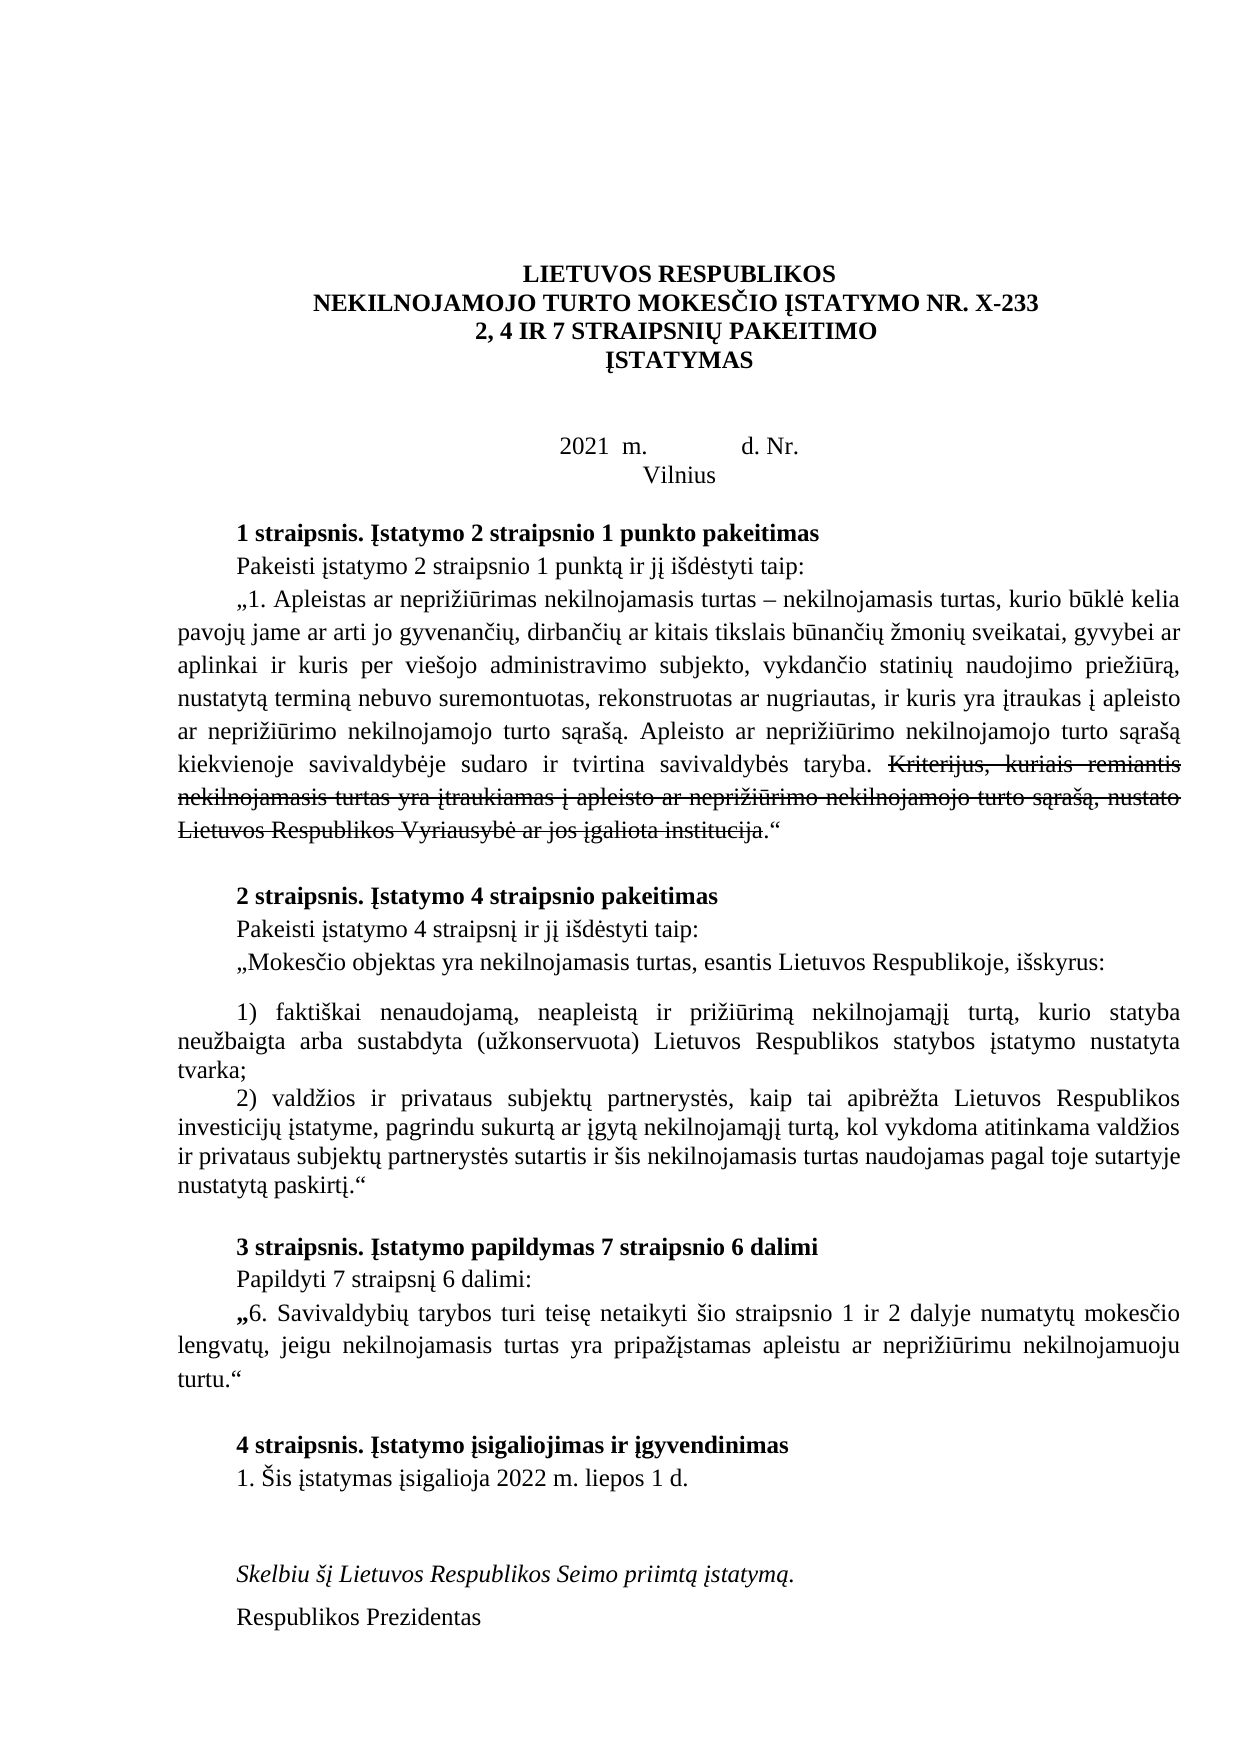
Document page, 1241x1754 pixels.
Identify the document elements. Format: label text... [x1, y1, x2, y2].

text „1. Apleistas ar neprižiūrimas nekilnojamasis turtas – nekilnojamasis turtas, kurio būklė kelia pavojų jame ar arti jo gyvenančių, dirbančių ar kitais tikslais būnančių žmonių sveikatai, gyvybei ar aplinkai ir kuris per viešojo administravimo subjekto, vykdančio statinių naudojimo priežiūrą, nustatytą terminą nebuvo suremontuotas, rekonstruotas ar nugriautas, ir kuris yra įtraukas į apleisto ar neprižiūrimo nekilnojamojo turto sąrašą. Apleisto ar neprižiūrimo nekilnojamojo turto sąrašą kiekvienoje savivaldybėje sudaro ir tvirtina savivaldybės taryba. Kriterijus, kuriais remiantis nekilnojamasis turtas yra įtraukiamas į apleisto ar neprižiūrimo nekilnojamojo turto sąrašą, nustato Lietuvos Respublikos Vyriausybė ar jos įgaliota institucija.“ [177, 798, 1181, 844]
text Pakeisti įstatymo 4 straipsnį ir jį išdėstyti taip: [177, 914, 1181, 943]
text 2 straipsnis. Įstatymo 4 straipsnio pakeitimas [177, 881, 1181, 910]
text LIETUVOS RESPUBLIKOS [177, 259, 1181, 288]
text 2, 4 IR 7 STRAIPSNIŲ PAKEITIMO [177, 316, 1181, 345]
text Skelbiu šį Lietuvos Respublikos Seimo priimtą įstatymą. [177, 1559, 1181, 1588]
text „Mokesčio objektas yra nekilnojamasis turtas, esantis Lietuvos Respublikoje, išskyrus: [236, 947, 1181, 976]
text Vilnius [177, 460, 1181, 489]
text 1. Šis įstatymas įsigalioja 2022 m. liepos 1 d. [236, 1463, 1181, 1492]
text Papildyti 7 straipsnį 6 dalimi: [177, 1264, 1181, 1293]
text NEKILNOJAMOJO TURTO MOKESČIO ĮSTATYMO NR. X-233 [177, 288, 1181, 316]
text 2) valdžios ir privataus subjektų partnerystės, kaip tai apibrėžta Lietuvos Respublikos investicijų įstatyme, pagrindu sukurtą ar įgytą nekilnojamąjį turtą, kol vykdoma atitinkama valdžios ir privataus subjektų partnerystės sutartis ir šis nekilnojamasis turtas naudojamas pagal toje sutartyje nustatytą paskirtį.“ [177, 1083, 1181, 1198]
text Respublikos Prezidentas [177, 1602, 1181, 1631]
text 2021 m. d. Nr. [177, 431, 1181, 460]
text 3 straipsnis. Įstatymo papildymas 7 straipsnio 6 dalimi [177, 1232, 1181, 1260]
text Pakeisti įstatymo 2 straipsnio 1 punktą ir jį išdėstyti taip: [177, 551, 1181, 579]
text „6. Savivaldybių tarybos turi teisę netaikyti šio straipsnio 1 ir 2 dalyje numatytų mokesčio lengvatų, jeigu nekilnojamasis turtas yra pripažįstamas apleistu ar neprižiūrimu nekilnojamuoju turtu.“ [177, 1298, 1181, 1392]
table_header [400, 173, 971, 201]
text ĮSTATYMAS [177, 345, 1181, 374]
text 1 straipsnis. Įstatymo 2 straipsnio 1 punkto pakeitimas [177, 518, 1181, 546]
text 1) faktiškai nenaudojamą, neapleistą ir prižiūrimą nekilnojamąjį turtą, kurio statyba neužbaigta arba sustabdyta (užkonservuota) Lietuvos Respublikos statybos įstatymo nustatyta tvarka; [177, 997, 1181, 1083]
text 4 straipsnis. Įstatymo įsigaliojimas ir įgyvendinimas [236, 1430, 1181, 1458]
text „1. Apleistas ar neprižiūrimas nekilnojamasis turtas – nekilnojamasis turtas, kurio būklė kelia pavojų jame ar arti jo gyvenančių, dirbančių ar kitais tikslais būnančių žmonių sveikatai, gyvybei ar aplinkai ir kuris per viešojo administravimo subjekto, vykdančio statinių naudojimo priežiūrą, nustatytą terminą nebuvo suremontuotas, rekonstruotas ar nugriautas, ir kuris yra įtraukas į apleisto ar neprižiūrimo nekilnojamojo turto sąrašą. Apleisto ar neprižiūrimo nekilnojamojo turto sąrašą kiekvienoje savivaldybėje sudaro ir tvirtina savivaldybės taryba. Kriterijus, kuriais remiantis nekilnojamasis turtas yra įtraukiamas į apleisto ar neprižiūrimo nekilnojamojo turto sąrašą, nustato Lietuvos Respublikos Vyriausybė ar jos įgaliota institucija.“ [177, 584, 1181, 797]
